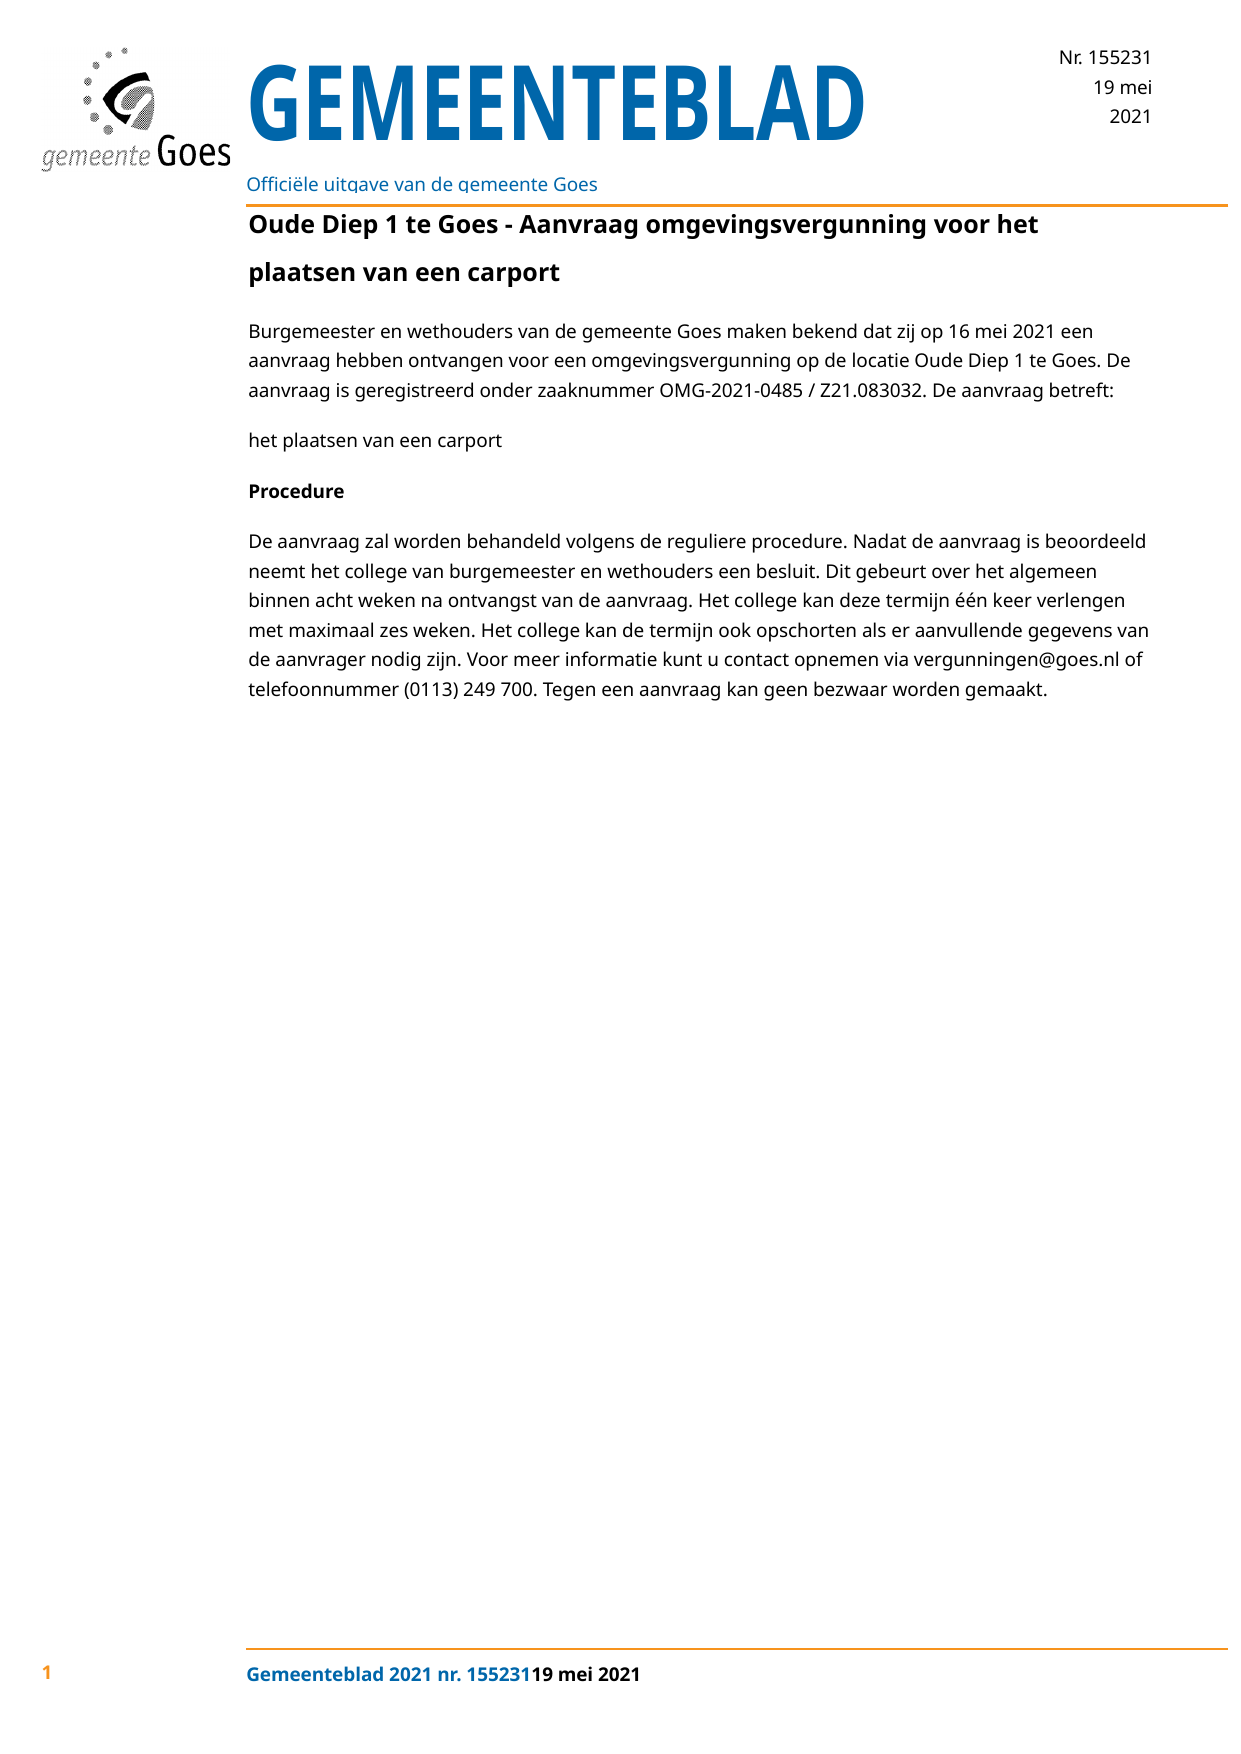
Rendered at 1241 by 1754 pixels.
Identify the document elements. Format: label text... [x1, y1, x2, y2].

text het plaatsen van een carport [248, 427, 1152, 453]
text Oude Diep 1 te Goes - Aanvraag omgevingsvergunning voor het plaatsen van een carport [248, 207, 1152, 288]
text Burgemeester en wethouders van de gemeente Goes maken bekend dat zij op 16 mei 2021 een aanvraag hebben ontvangen voor een omgevingsvergunning op de locatie Oude Diep 1 te Goes. De aanvraag is geregistreerd onder zaaknummer OMG-2021-0485 / Z21.083032. De aanvraag betreft: [248, 318, 1152, 403]
picture [41, 47, 231, 172]
text De aanvraag zal worden behandeld volgens de reguliere procedure. Nadat de aanvraag is beoordeeld neemt het college van burgemeester en wethouders een besluit. Dit gebeurt over het algemeen binnen acht weken na ontvangst van de aanvraag. Het college kan deze termijn één keer verlengen met maximaal zes weken. Het college kan de termijn ook opschorten als er aanvullende gegevens van de aanvrager nodig zijn. Voor meer informatie kunt u contact opnemen via vergunningen@goes.nl of telefoonnummer (0113) 249 700. Tegen een aanvraag kan geen bezwaar worden gemaakt. [248, 528, 1152, 702]
text Procedure [248, 478, 1152, 504]
